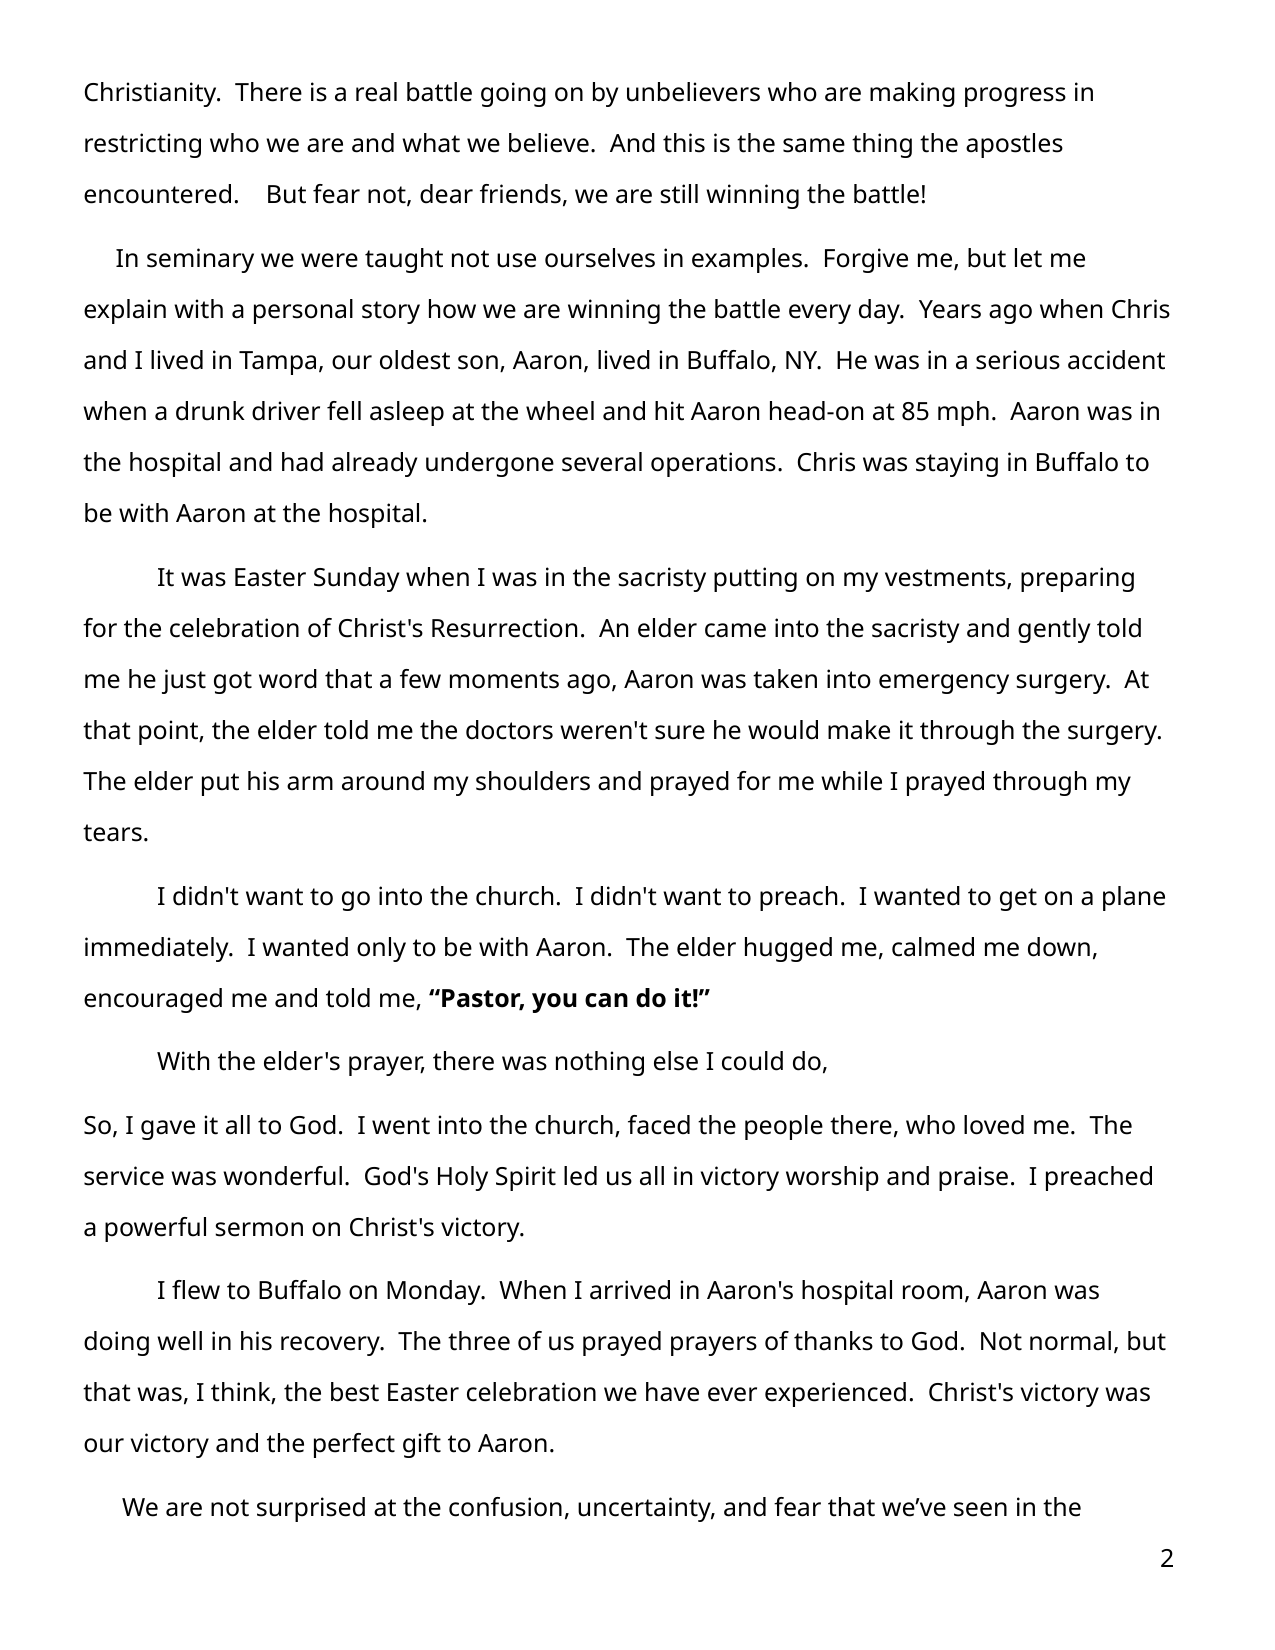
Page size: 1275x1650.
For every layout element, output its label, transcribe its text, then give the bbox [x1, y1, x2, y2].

text With the elder's prayer, there was nothing else I could do, [83, 1044, 1174, 1078]
text I didn't want to go into the church. I didn't want to preach. I wanted to get on a plane immediately. I wanted only to be with Aaron. The elder hugged me, calmed me down, encouraged me and told me, “Pastor, you can do it!” [83, 878, 1174, 1014]
text We are not surprised at the confusion, uncertainty, and fear that we’ve seen in the [83, 1489, 1174, 1524]
text So, I gave it all to God. I went into the church, faced the people there, who loved me. The service was wonderful. God's Holy Spirit led us all in victory worship and praise. I preached a powerful sermon on Christ's victory. [83, 1107, 1174, 1243]
text It was Easter Sunday when I was in the sacristy putting on my vestments, preparing for the celebration of Christ's Resurrection. An elder came into the sacristy and gently told me he just got word that a few moments ago, Aaron was taken into emergency surgery. At that point, the elder told me the doctors weren't sure he would make it through the surgery. The elder put his arm around my shoulders and prayed for me while I prayed through my tears. [83, 559, 1174, 849]
text I flew to Buffalo on Monday. When I arrived in Aaron's hospital room, Aaron was doing well in his recovery. The three of us prayed prayers of thanks to God. Not normal, but that was, I think, the best Easter celebration we have ever experienced. Christ's victory was our victory and the perfect gift to Aaron. [83, 1273, 1174, 1460]
text In seminary we were taught not use ourselves in examples. Forgive me, but let me explain with a personal story how we are winning the battle every day. Years ago when Chris and I lived in Tampa, our oldest son, Aaron, lived in Buffalo, NY. He was in a serious accident when a drunk driver fell asleep at the wheel and hit Aaron head-on at 85 mph. Aaron was in the hospital and had already undergone several operations. Chris was staying in Buffalo to be with Aaron at the hospital. [83, 241, 1174, 530]
text Christianity. There is a real battle going on by unbelievers who are making progress in restricting who we are and what we believe. And this is the same thing the apostles encountered. But fear not, dear friends, we are still winning the battle! [83, 75, 1174, 211]
